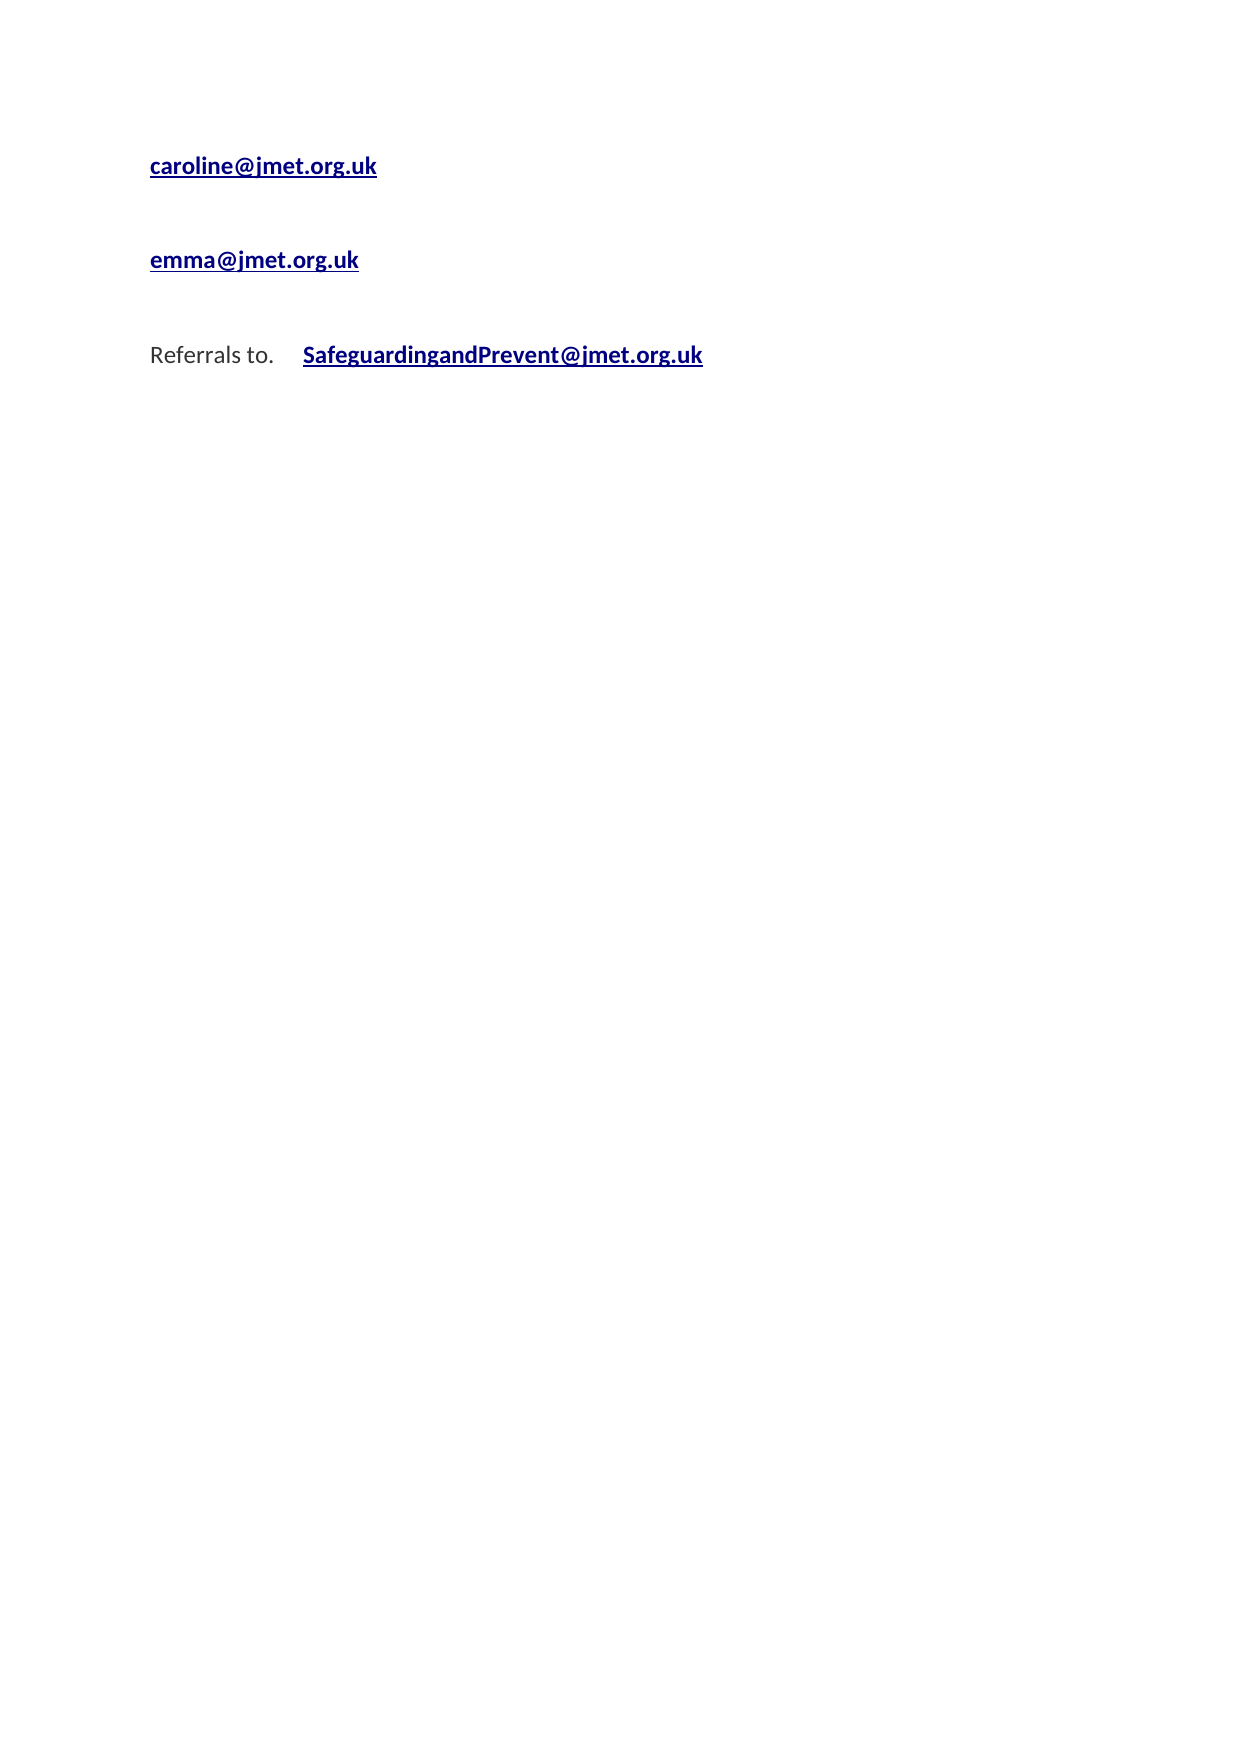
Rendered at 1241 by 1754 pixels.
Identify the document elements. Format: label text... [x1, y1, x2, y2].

text caroline@jmet.org.uk [150, 150, 1090, 181]
text Referrals to. SafeguardingandPrevent@jmet.org.uk [150, 339, 1090, 370]
text emma@jmet.org.uk [150, 244, 1090, 275]
